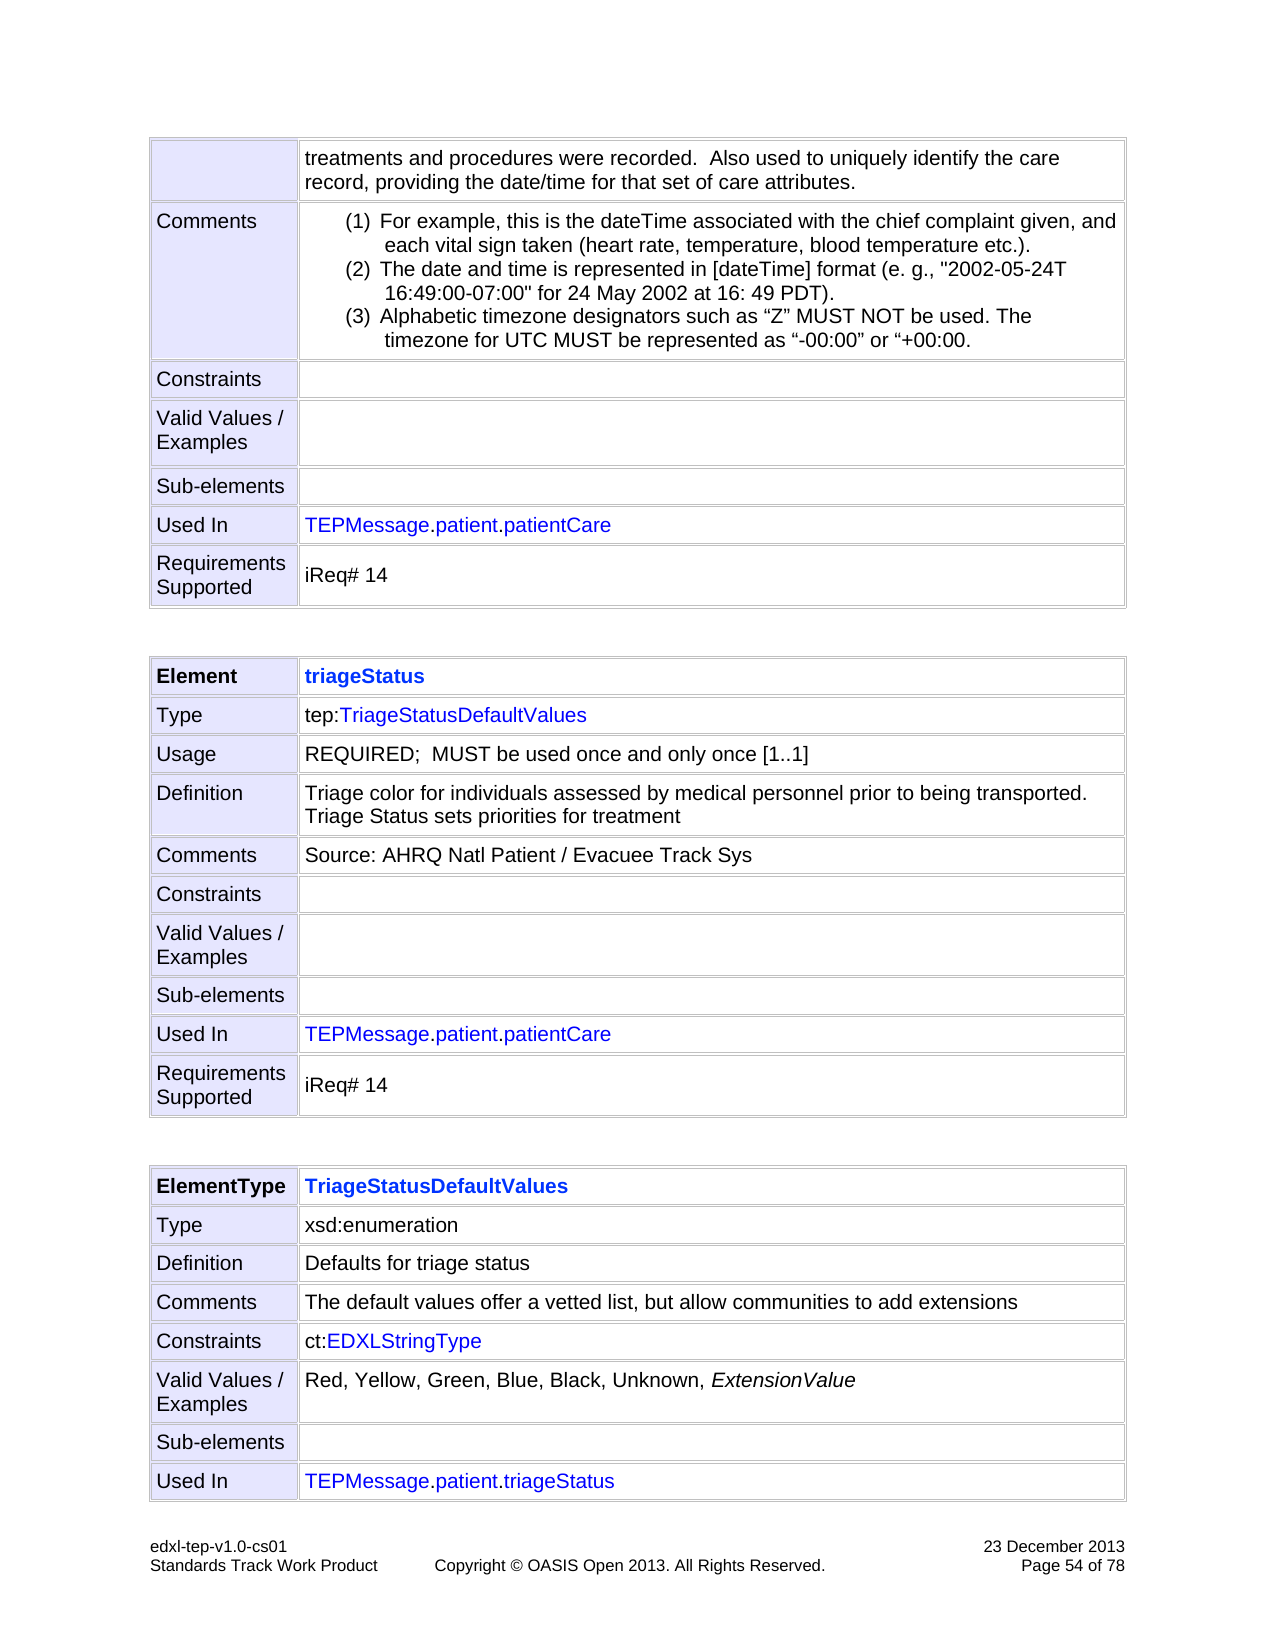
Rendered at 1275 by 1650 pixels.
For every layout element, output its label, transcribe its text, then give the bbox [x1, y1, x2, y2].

table_cell tep:TriageStatusDefaultValues [300, 698, 1124, 733]
table_cell Triage color for individuals assessed by medical personnel prior to being transported. Triage Status sets priorities for treatment [300, 775, 1124, 834]
table_cell xsd:enumeration [300, 1207, 1124, 1243]
table_cell Used In [152, 507, 297, 543]
table_cell Requirements Supported [152, 546, 297, 605]
table_cell Requirements Supported [152, 1056, 297, 1115]
table_cell Type [152, 1207, 297, 1243]
table_cell For example, this is the dateTime associated with the chief complaint given, and each vital sign taken (heart rate, temperature, blood temperature etc.). The date and time is represented in [dateTime] format (e. g., "2002-05-24T 16:49:00-07:00" for 24 May 2002 at 16: 49 PDT). Alphabetic timezone designators such as “Z” MUST NOT be used. The timezone for UTC MUST be represented as “-00:00” or “+00:00. [300, 203, 1124, 358]
table_cell Comments [152, 203, 297, 358]
table_cell Comments [152, 838, 297, 873]
table_cell TEPMessage.patient.patientCare [300, 1017, 1124, 1052]
table_cell Constraints [152, 877, 297, 912]
table_cell Sub-elements [152, 469, 297, 504]
table_cell treatments and procedures were recorded. Also used to uniquely identify the care record, providing the date/time for that set of care attributes. [300, 141, 1124, 200]
table_cell [300, 915, 1124, 975]
table_header triageStatus [300, 659, 1124, 694]
table_cell Used In [152, 1464, 297, 1499]
table_cell Sub-elements [152, 1425, 297, 1460]
table_cell Sub-elements [152, 978, 297, 1013]
table_cell Constraints [152, 1324, 297, 1359]
table_cell REQUIRED; MUST be used once and only once [1..1] [300, 736, 1124, 772]
table_cell Constraints [152, 362, 297, 397]
table_cell Defaults for triage status [300, 1246, 1124, 1281]
table_cell [300, 877, 1124, 912]
table_cell [300, 1425, 1124, 1460]
table_cell Comments [152, 1285, 297, 1320]
table_cell Definition [152, 775, 297, 834]
table_cell ct:EDXLStringType [300, 1324, 1124, 1359]
table_cell Valid Values / Examples [152, 1362, 297, 1422]
table_cell Used In [152, 1017, 297, 1052]
table_header TriageStatusDefaultValues [300, 1169, 1124, 1204]
table_cell TEPMessage.patient.triageStatus [300, 1464, 1124, 1499]
table_cell Type [152, 698, 297, 733]
table_cell [152, 141, 297, 200]
table_cell Definition [152, 1246, 297, 1281]
table_header ElementType [152, 1169, 297, 1204]
table_cell iReq# 14 [300, 546, 1124, 605]
table_cell [300, 362, 1124, 397]
table_cell Red, Yellow, Green, Blue, Black, Unknown, ExtensionValue [300, 1362, 1124, 1422]
table_cell Source: AHRQ Natl Patient / Evacuee Track Sys [300, 838, 1124, 873]
table_cell Valid Values / Examples [152, 915, 297, 975]
table_cell The default values offer a vetted list, but allow communities to add extensions [300, 1285, 1124, 1320]
table_cell [300, 469, 1124, 504]
table_cell iReq# 14 [300, 1056, 1124, 1115]
table_cell TEPMessage.patient.patientCare [300, 507, 1124, 543]
table_header Element [152, 659, 297, 694]
table_cell [300, 978, 1124, 1013]
table_cell Valid Values / Examples [152, 401, 297, 465]
table_cell [300, 401, 1124, 465]
table_cell Usage [152, 736, 297, 772]
